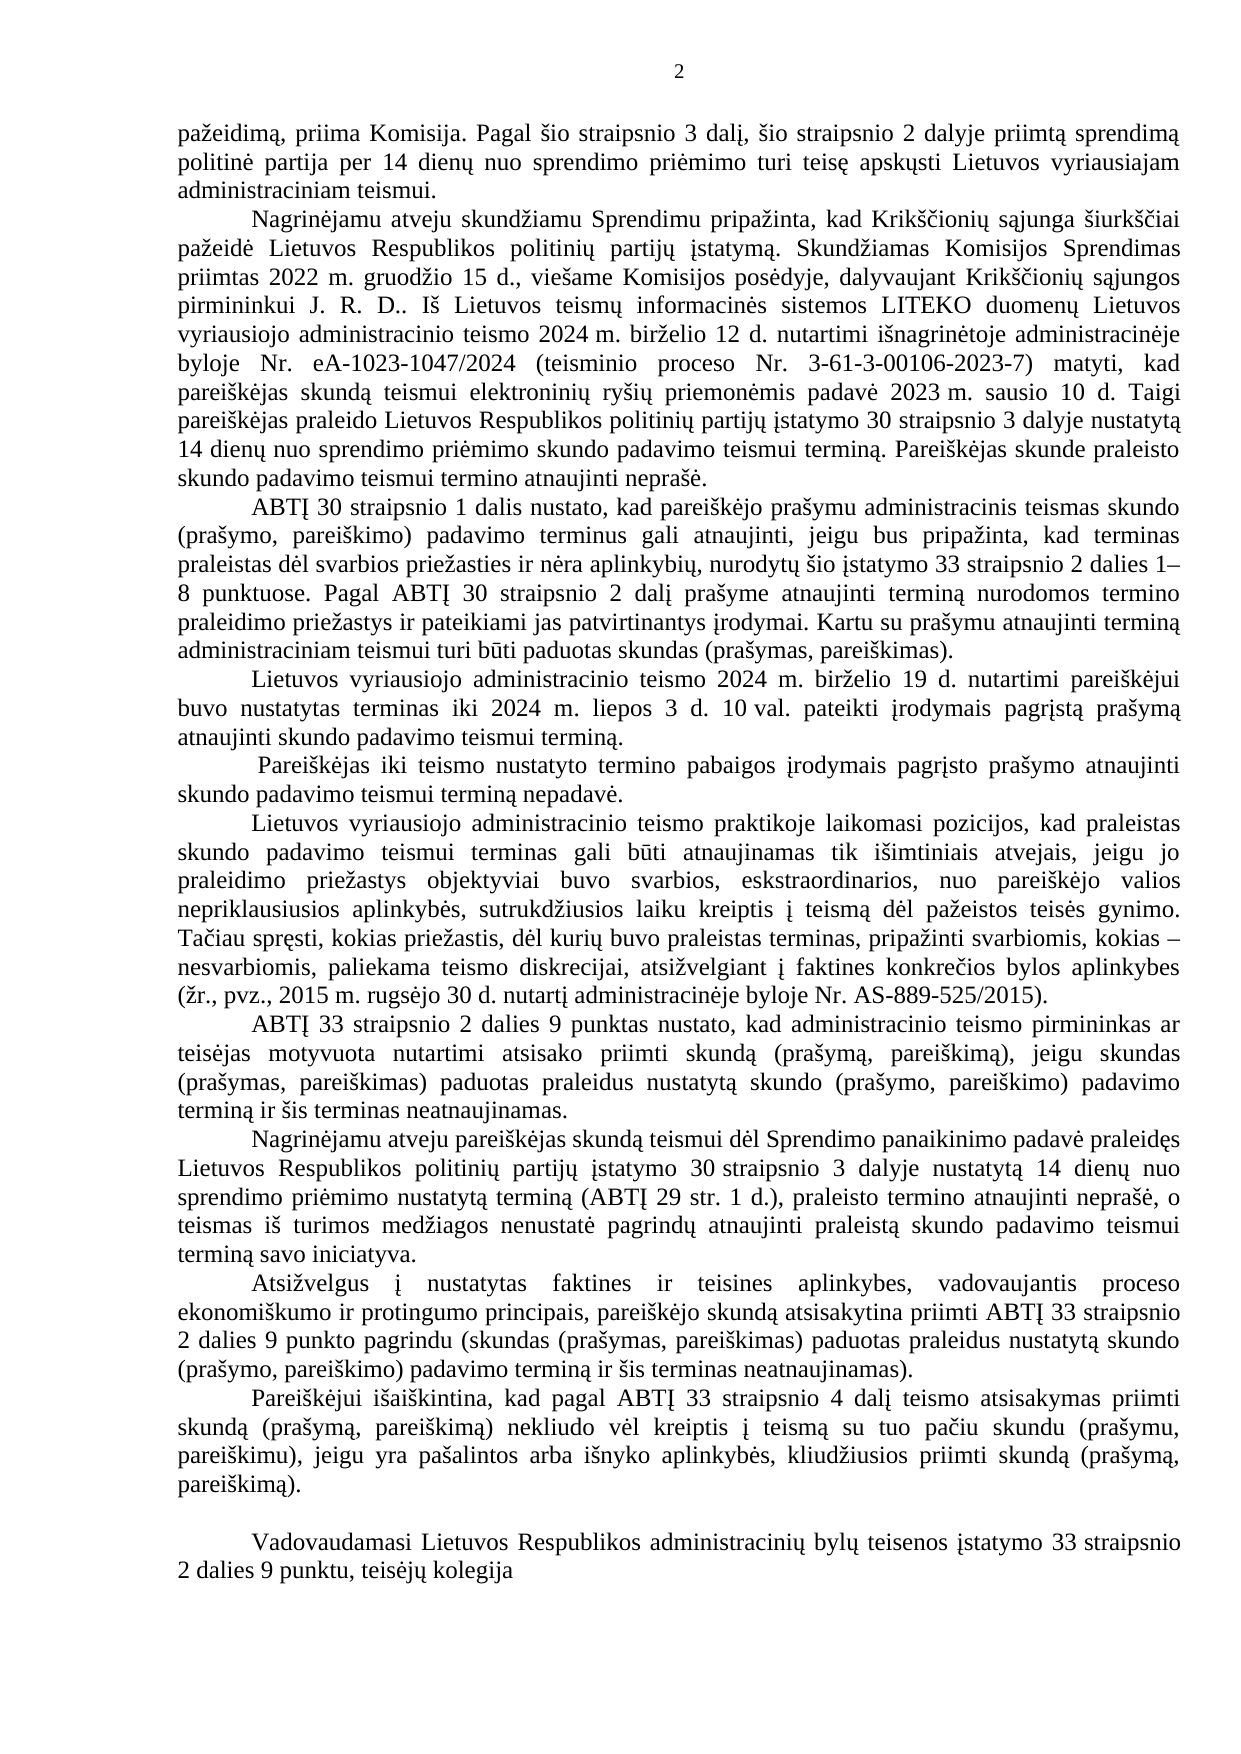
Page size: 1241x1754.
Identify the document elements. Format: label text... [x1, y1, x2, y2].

text pažeidimą, priima Komisija. Pagal šio straipsnio 3 dalį, šio straipsnio 2 dalyje priimtą sprendimą politinė partija per 14 dienų nuo sprendimo priėmimo turi teisę apskųsti Lietuvos vyriausiajam administraciniam teismui. [177, 118, 1181, 204]
text Lietuvos vyriausiojo administracinio teismo 2024 m. birželio 19 d. nutartimi pareiškėjui buvo nustatytas terminas iki 2024 m. liepos 3 d. 10 val. pateikti įrodymais pagrįstą prašymą atnaujinti skundo padavimo teismui terminą. [177, 664, 1181, 751]
text Nagrinėjamu atveju pareiškėjas skundą teismui dėl Sprendimo panaikinimo padavė praleidęs Lietuvos Respublikos politinių partijų įstatymo 30 straipsnio 3 dalyje nustatytą 14 dienų nuo sprendimo priėmimo nustatytą terminą (ABTĮ 29 str. 1 d.), praleisto termino atnaujinti neprašė, o teismas iš turimos medžiagos nenustatė pagrindų atnaujinti praleistą skundo padavimo teismui terminą savo iniciatyva. [177, 1124, 1181, 1268]
text Pareiškėjui išaiškintina, kad pagal ABTĮ 33 straipsnio 4 dalį teismo atsisakymas priimti skundą (prašymą, pareiškimą) nekliudo vėl kreiptis į teismą su tuo pačiu skundu (prašymu, pareiškimu), jeigu yra pašalintos arba išnyko aplinkybės, kliudžiusios priimti skundą (prašymą, pareiškimą). [177, 1383, 1181, 1498]
text Pareiškėjas iki teismo nustatyto termino pabaigos įrodymais pagrįsto prašymo atnaujinti skundo padavimo teismui terminą nepadavė. [177, 751, 1181, 808]
text ABTĮ 30 straipsnio 1 dalis nustato, kad pareiškėjo prašymu administracinis teismas skundo (prašymo, pareiškimo) padavimo terminus gali atnaujinti, jeigu bus pripažinta, kad terminas praleistas dėl svarbios priežasties ir nėra aplinkybių, nurodytų šio įstatymo 33 straipsnio 2 dalies 1–8 punktuose. Pagal ABTĮ 30 straipsnio 2 dalį prašyme atnaujinti terminą nurodomos termino praleidimo priežastys ir pateikiami jas patvirtinantys įrodymai. Kartu su prašymu atnaujinti terminą administraciniam teismui turi būti paduotas skundas (prašymas, pareiškimas). [177, 492, 1181, 664]
text Vadovaudamasi Lietuvos Respublikos administracinių bylų teisenos įstatymo 33 straipsnio 2 dalies 9 punktu, teisėjų kolegija [177, 1527, 1181, 1584]
text Nagrinėjamu atveju skundžiamu Sprendimu pripažinta, kad Krikščionių sąjunga šiurkščiai pažeidė Lietuvos Respublikos politinių partijų įstatymą. Skundžiamas Komisijos Sprendimas priimtas 2022 m. gruodžio 15 d., viešame Komisijos posėdyje, dalyvaujant Krikščionių sąjungos pirmininkui J. R. D.. Iš Lietuvos teismų informacinės sistemos LITEKO duomenų Lietuvos vyriausiojo administracinio teismo 2024 m. birželio 12 d. nutartimi išnagrinėtoje administracinėje byloje Nr. eA-1023-1047/2024 (teisminio proceso Nr. 3-61-3-00106-2023-7) matyti, kad pareiškėjas skundą teismui elektroninių ryšių priemonėmis padavė 2023 m. sausio 10 d. Taigi pareiškėjas praleido Lietuvos Respublikos politinių partijų įstatymo 30 straipsnio 3 dalyje nustatytą 14 dienų nuo sprendimo priėmimo skundo padavimo teismui terminą. Pareiškėjas skunde praleisto skundo padavimo teismui termino atnaujinti neprašė. [177, 204, 1181, 492]
text ABTĮ 33 straipsnio 2 dalies 9 punktas nustato, kad administracinio teismo pirmininkas ar teisėjas motyvuota nutartimi atsisako priimti skundą (prašymą, pareiškimą), jeigu skundas (prašymas, pareiškimas) paduotas praleidus nustatytą skundo (prašymo, pareiškimo) padavimo terminą ir šis terminas neatnaujinamas. [177, 1009, 1181, 1124]
text Lietuvos vyriausiojo administracinio teismo praktikoje laikomasi pozicijos, kad praleistas skundo padavimo teismui terminas gali būti atnaujinamas tik išimtiniais atvejais, jeigu jo praleidimo priežastys objektyviai buvo svarbios, eskstraordinarios, nuo pareiškėjo valios nepriklausiusios aplinkybės, sutrukdžiusios laiku kreiptis į teismą dėl pažeistos teisės gynimo. Tačiau spręsti, kokias priežastis, dėl kurių buvo praleistas terminas, pripažinti svarbiomis, kokias – nesvarbiomis, paliekama teismo diskrecijai, atsižvelgiant į faktines konkrečios bylos aplinkybes (žr., pvz., 2015 m. rugsėjo 30 d. nutartį administracinėje byloje Nr. AS-889-525/2015). [177, 808, 1181, 1009]
text Atsižvelgus į nustatytas faktines ir teisines aplinkybes, vadovaujantis proceso ekonomiškumo ir protingumo principais, pareiškėjo skundą atsisakytina priimti ABTĮ 33 straipsnio 2 dalies 9 punkto pagrindu (skundas (prašymas, pareiškimas) paduotas praleidus nustatytą skundo (prašymo, pareiškimo) padavimo terminą ir šis terminas neatnaujinamas). [177, 1268, 1181, 1383]
